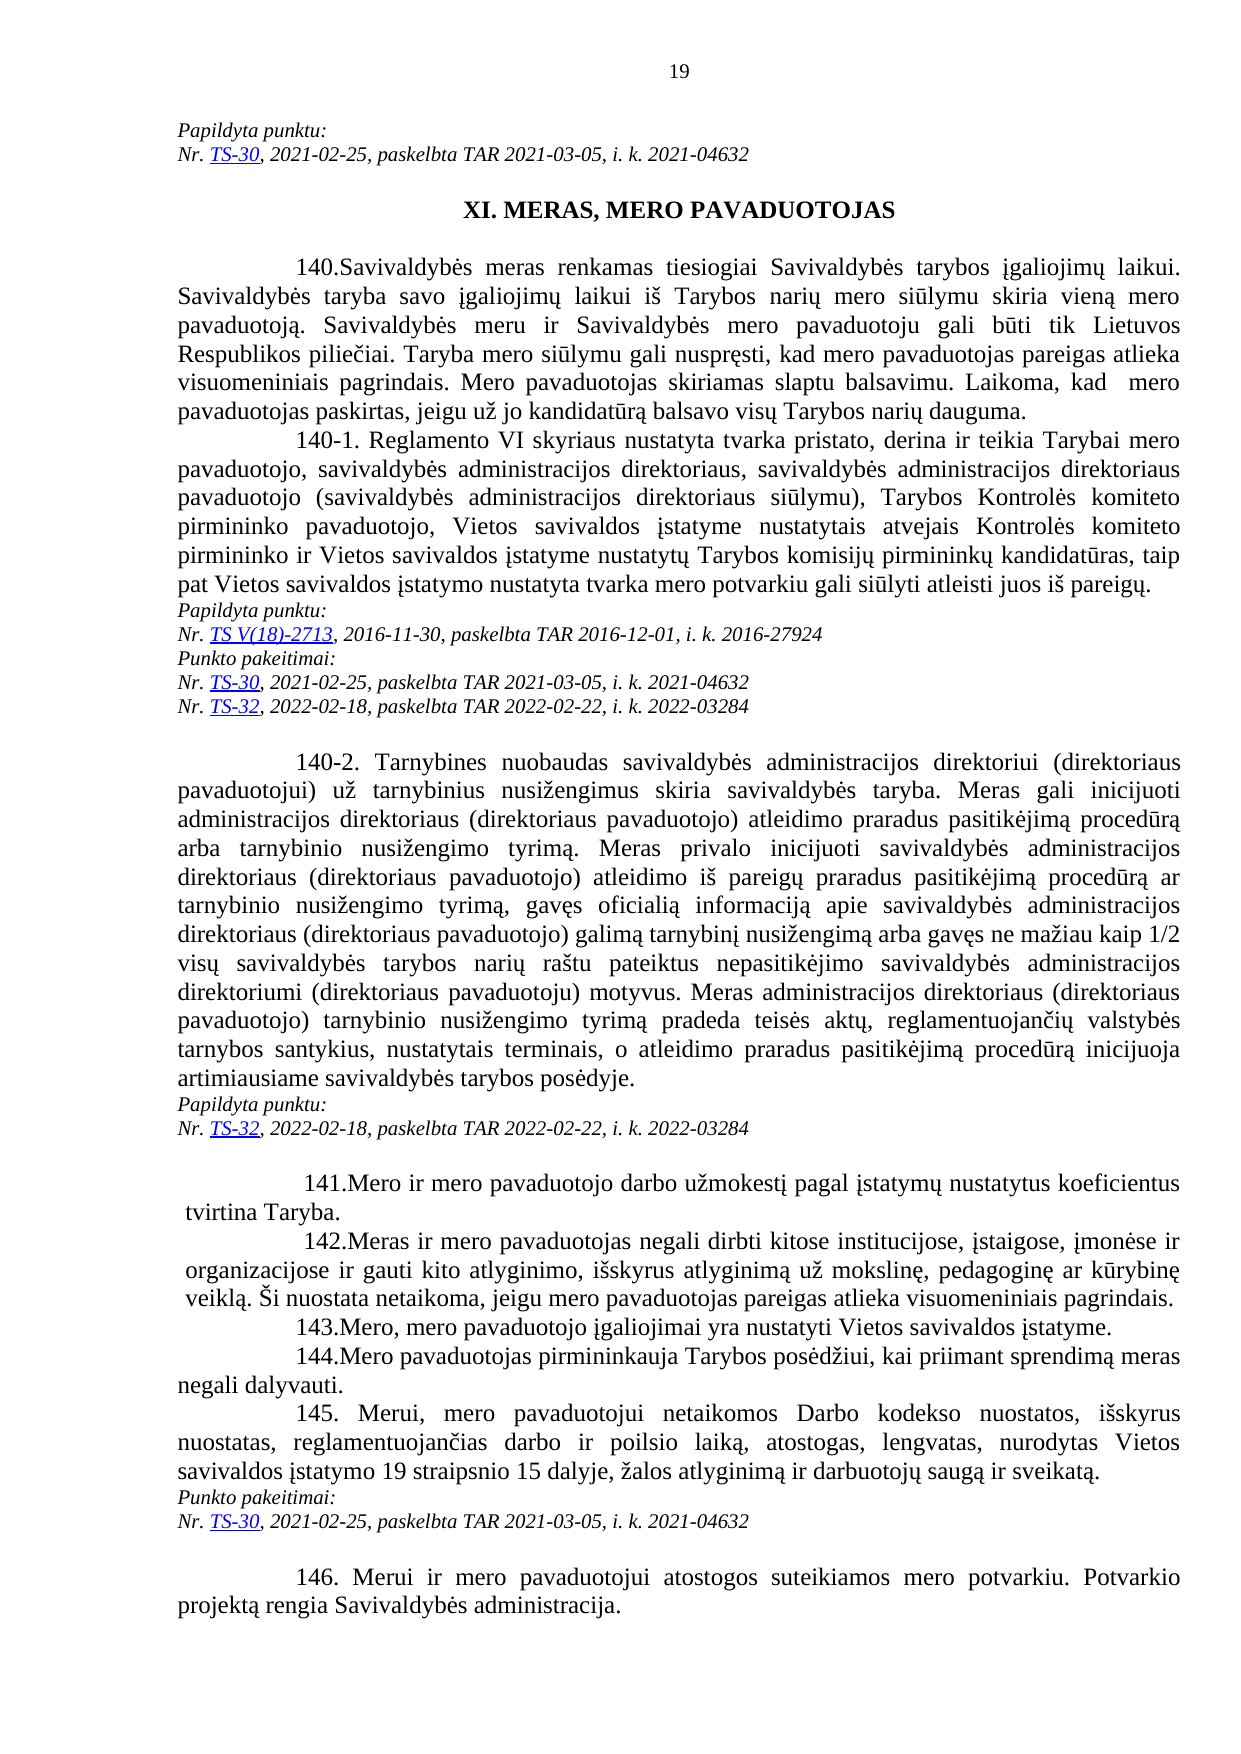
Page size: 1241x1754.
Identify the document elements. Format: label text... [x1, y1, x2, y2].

text Papildyta punktu: [177, 597, 1181, 622]
text Nr. TS-30, 2021-02-25, paskelbta TAR 2021-03-05, i. k. 2021-04632 [177, 670, 1181, 694]
text Papildyta punktu: [177, 1092, 1181, 1116]
text Papildyta punktu: [177, 118, 1181, 142]
text Nr. TS-32, 2022-02-18, paskelbta TAR 2022-02-22, i. k. 2022-03284 [177, 694, 1181, 718]
text Nr. TS-32, 2022-02-18, paskelbta TAR 2022-02-22, i. k. 2022-03284 [177, 1116, 1181, 1140]
text 140-1. Reglamento VI skyriaus nustatyta tvarka pristato, derina ir teikia Tarybai mero pavaduotojo, savivaldybės administracijos direktoriaus, savivaldybės administracijos direktoriaus pavaduotojo (savivaldybės administracijos direktoriaus siūlymu), Tarybos Kontrolės komiteto pirmininko pavaduotojo, Vietos savivaldos įstatyme nustatytais atvejais Kontrolės komiteto pirmininko ir Vietos savivaldos įstatyme nustatytų Tarybos komisijų pirmininkų kandidatūras, taip pat Vietos savivaldos įstatymo nustatyta tvarka mero potvarkiu gali siūlyti atleisti juos iš pareigų. [177, 425, 1181, 597]
text 146. Merui ir mero pavaduotojui atostogos suteikiamos mero potvarkiu. Potvarkio projektą rengia Savivaldybės administracija. [177, 1562, 1181, 1619]
text 143.Mero, mero pavaduotojo įgaliojimai yra nustatyti Vietos savivaldos įstatyme. [177, 1312, 1181, 1341]
text 145. Merui, mero pavaduotojui netaikomos Darbo kodekso nuostatos, išskyrus nuostatas, reglamentuojančias darbo ir poilsio laiką, atostogas, lengvatas, nurodytas Vietos savivaldos įstatymo 19 straipsnio 15 dalyje, žalos atlyginimą ir darbuotojų saugą ir sveikatą. [177, 1398, 1181, 1485]
text Punkto pakeitimai: [177, 646, 1181, 670]
text Nr. TS-30, 2021-02-25, paskelbta TAR 2021-03-05, i. k. 2021-04632 [177, 142, 1181, 166]
text 142.Meras ir mero pavaduotojas negali dirbti kitose institucijose, įstaigose, įmonėse ir organizacijose ir gauti kito atlyginimo, išskyrus atlyginimą už mokslinę, pedagoginę ar kūrybinę veiklą. Ši nuostata netaikoma, jeigu mero pavaduotojas pareigas atlieka visuomeniniais pagrindais. [185, 1226, 1181, 1312]
text Nr. TS V(18)-2713, 2016-11-30, paskelbta TAR 2016-12-01, i. k. 2016-27924 [177, 622, 1181, 646]
text 140.Savivaldybės meras renkamas tiesiogiai Savivaldybės tarybos įgaliojimų laikui. Savivaldybės taryba savo įgaliojimų laikui iš Tarybos narių mero siūlymu skiria vieną mero pavaduotoją. Savivaldybės meru ir Savivaldybės mero pavaduotoju gali būti tik Lietuvos Respublikos piliečiai. Taryba mero siūlymu gali nuspręsti, kad mero pavaduotojas pareigas atlieka visuomeniniais pagrindais. Mero pavaduotojas skiriamas slaptu balsavimu. Laikoma, kad mero pavaduotojas paskirtas, jeigu už jo kandidatūrą balsavo visų Tarybos narių dauguma. [177, 252, 1181, 425]
text Punkto pakeitimai: [177, 1485, 1181, 1509]
text 141.Mero ir mero pavaduotojo darbo užmokestį pagal įstatymų nustatytus koeficientus tvirtina Taryba. [185, 1168, 1181, 1226]
text 140-2. Tarnybines nuobaudas savivaldybės administracijos direktoriui (direktoriaus pavaduotojui) už tarnybinius nusižengimus skiria savivaldybės taryba. Meras gali inicijuoti administracijos direktoriaus (direktoriaus pavaduotojo) atleidimo praradus pasitikėjimą procedūrą arba tarnybinio nusižengimo tyrimą. Meras privalo inicijuoti savivaldybės administracijos direktoriaus (direktoriaus pavaduotojo) atleidimo iš pareigų praradus pasitikėjimą procedūrą ar tarnybinio nusižengimo tyrimą, gavęs oficialią informaciją apie savivaldybės administracijos direktoriaus (direktoriaus pavaduotojo) galimą tarnybinį nusižengimą arba gavęs ne mažiau kaip 1/2 visų savivaldybės tarybos narių raštu pateiktus nepasitikėjimo savivaldybės administracijos direktoriumi (direktoriaus pavaduotoju) motyvus. Meras administracijos direktoriaus (direktoriaus pavaduotojo) tarnybinio nusižengimo tyrimą pradeda teisės aktų, reglamentuojančių valstybės tarnybos santykius, nustatytais terminais, o atleidimo praradus pasitikėjimą procedūrą inicijuoja artimiausiame savivaldybės tarybos posėdyje. [177, 747, 1181, 1092]
text 144.Mero pavaduotojas pirmininkauja Tarybos posėdžiui, kai priimant sprendimą meras negali dalyvauti. [177, 1341, 1181, 1398]
text XI. MERAS, MERO PAVADUOTOJAS [177, 195, 1181, 224]
text Nr. TS-30, 2021-02-25, paskelbta TAR 2021-03-05, i. k. 2021-04632 [177, 1509, 1181, 1533]
